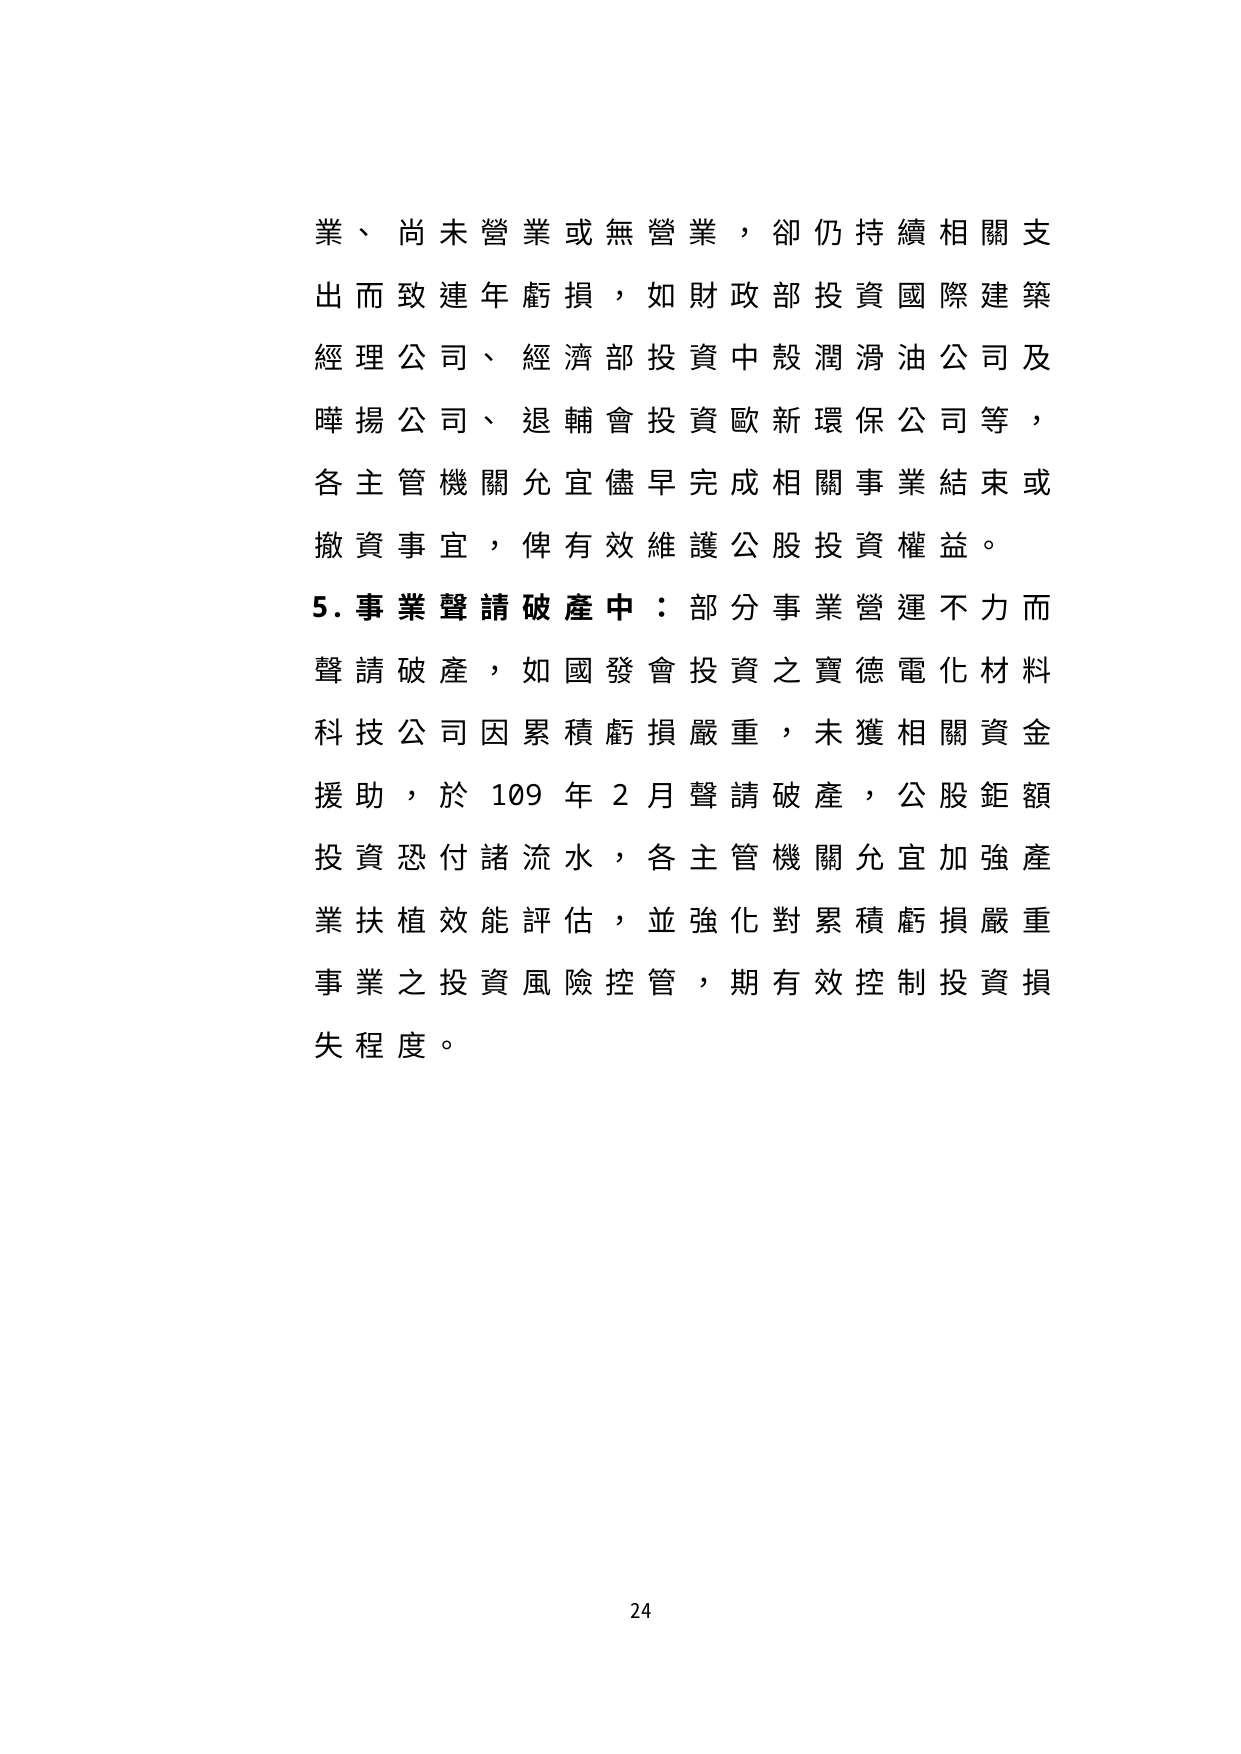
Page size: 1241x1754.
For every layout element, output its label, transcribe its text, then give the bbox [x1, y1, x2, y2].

text 5.事業聲請破產中：部分事業營運不力而聲請破產，如國發會投資之寶德電化材料科技公司因累積虧損嚴重，未獲相關資金援助，於109年2月聲請破產，公股鉅額投資恐付諸流水，各主管機關允宜加強產業扶植效能評估，並強化對累積虧損嚴重事業之投資風險控管，期有效控制投資損失程度。 [271, 564, 1058, 1064]
text 業、尚未營業或無營業，卻仍持續相關支出而致連年虧損，如財政部投資國際建築經理公司、經濟部投資中殼潤滑油公司及曄揚公司、退輔會投資歐新環保公司等，各主管機關允宜儘早完成相關事業結束或撤資事宜，俾有效維護公股投資權益。 [271, 189, 1058, 564]
